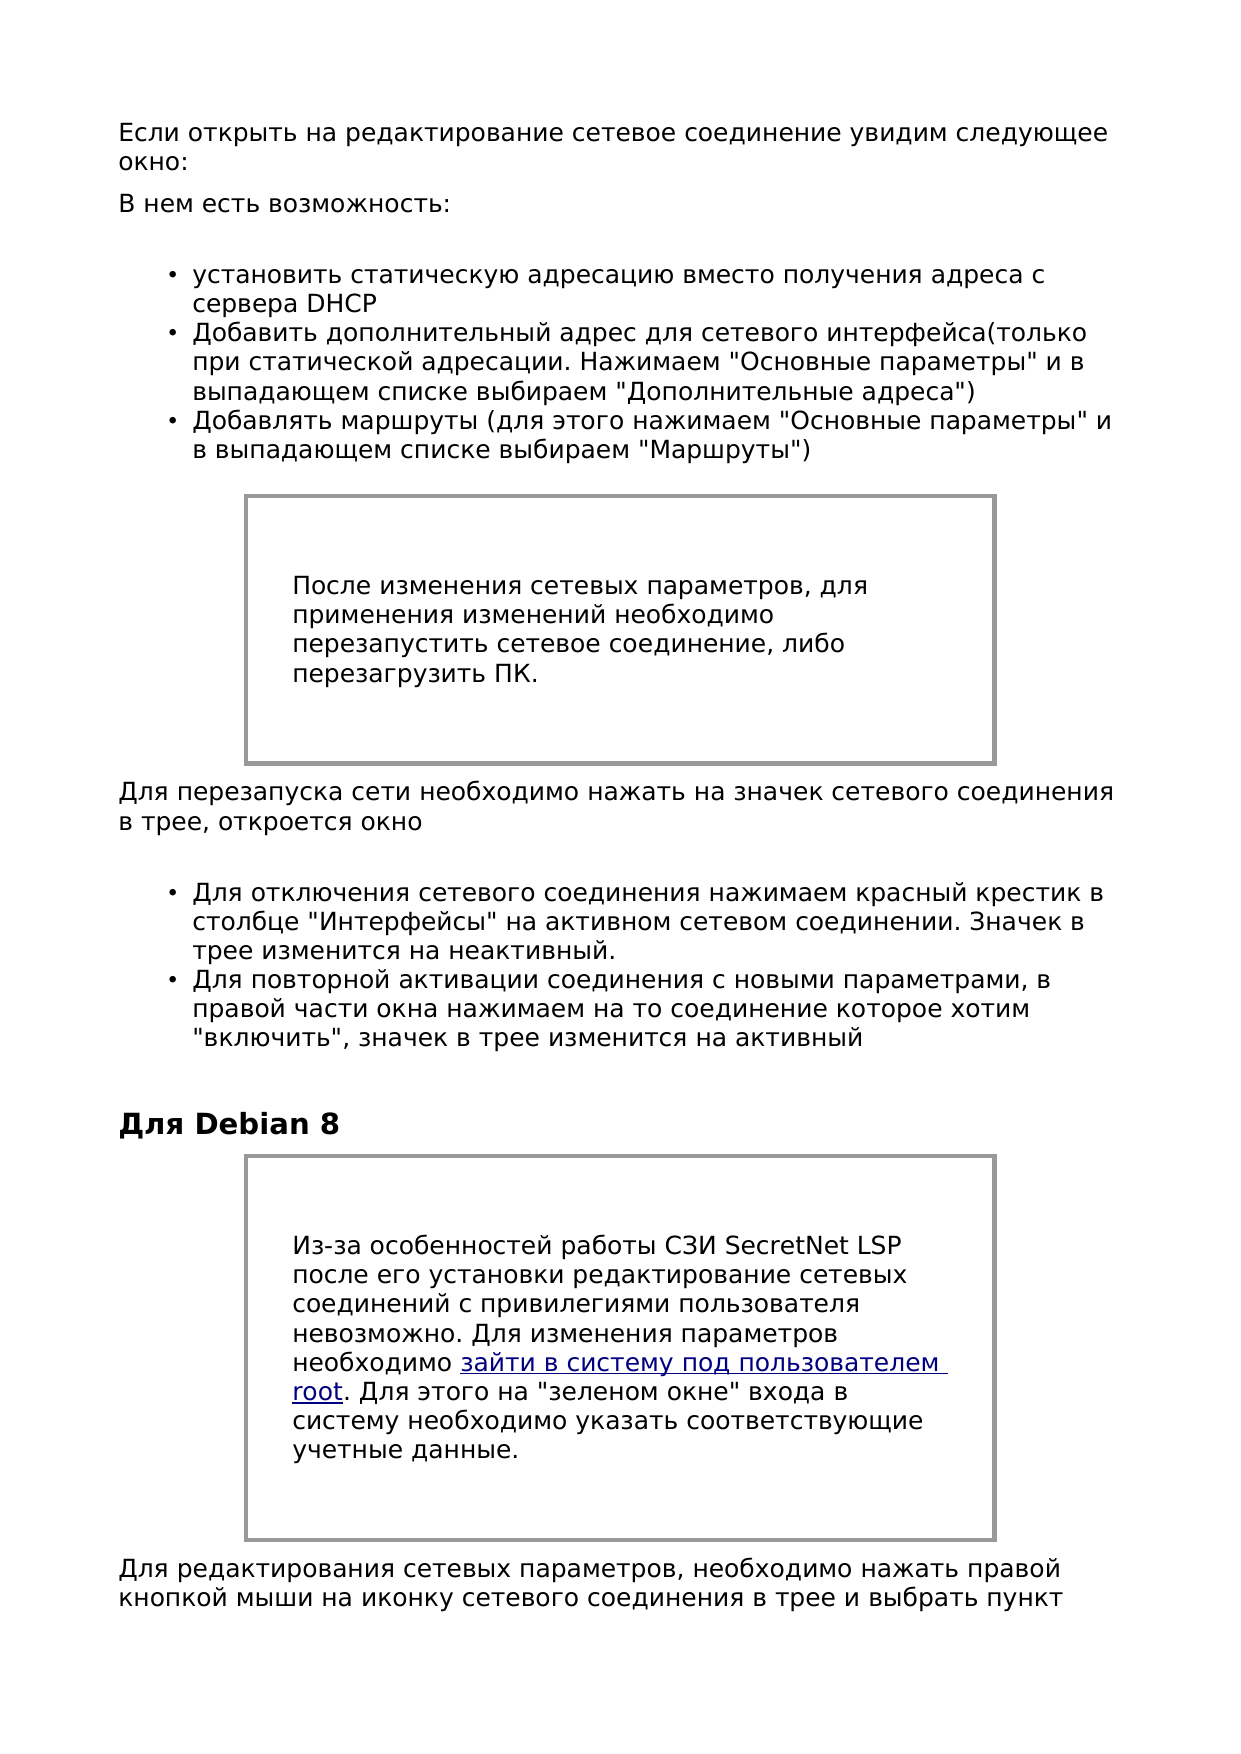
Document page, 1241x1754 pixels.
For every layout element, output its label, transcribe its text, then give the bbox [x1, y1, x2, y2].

list Для отключения сетевого соединения нажимаем красный крестик в столбце "Интерфейсы" на активном сетевом соединении. Значек в трее изменится на неактивный. [177, 878, 1122, 965]
text Если открыть на редактирование сетевое соединение увидим следующее окно: [118, 118, 1122, 176]
list Для повторной активации соединения с новыми параметрами, в правой части окна нажимаем на то соединение которое хотим "включить", значек в трее изменится на активный [177, 965, 1122, 1053]
text Для редактирования сетевых параметров, необходимо нажать правой кнопкой мыши на иконку сетевого соединения в трее и выбрать пункт [118, 1154, 1122, 1612]
list Добавить дополнительный адрес для сетевого интерфейса(только при статической адресации. Нажимаем "Основные параметры" и в выпадающем списке выбираем "Дополнительные адреса") [177, 318, 1122, 406]
table_header После изменения сетевых параметров, для применения изменений необходимо перезапустить сетевое соединение, либо перезагрузить ПК. [257, 507, 983, 753]
subtitle Для Debian 8 [118, 1107, 1122, 1141]
list Добавлять маршруты (для этого нажимаем "Основные параметры" и в выпадающем списке выбираем "Маршруты") [177, 406, 1122, 464]
table_header Из-за особенностей работы СЗИ SecretNet LSP после его установки редактирование сетевых соединений с привилегиями пользователя невозможно. Для изменения параметров необходимо зайти в систему под пользователем root. Для этого на "зеленом окне" входа в систему необходимо указать соответствующие учетные данные. [257, 1167, 983, 1529]
text В нем есть возможность: [118, 189, 1122, 218]
list установить статическую адресацию вместо получения адреса с сервера DHCP [177, 260, 1122, 318]
text Для перезапуска сети необходимо нажать на значек сетевого соединения в трее, откроется окно [118, 494, 1122, 836]
